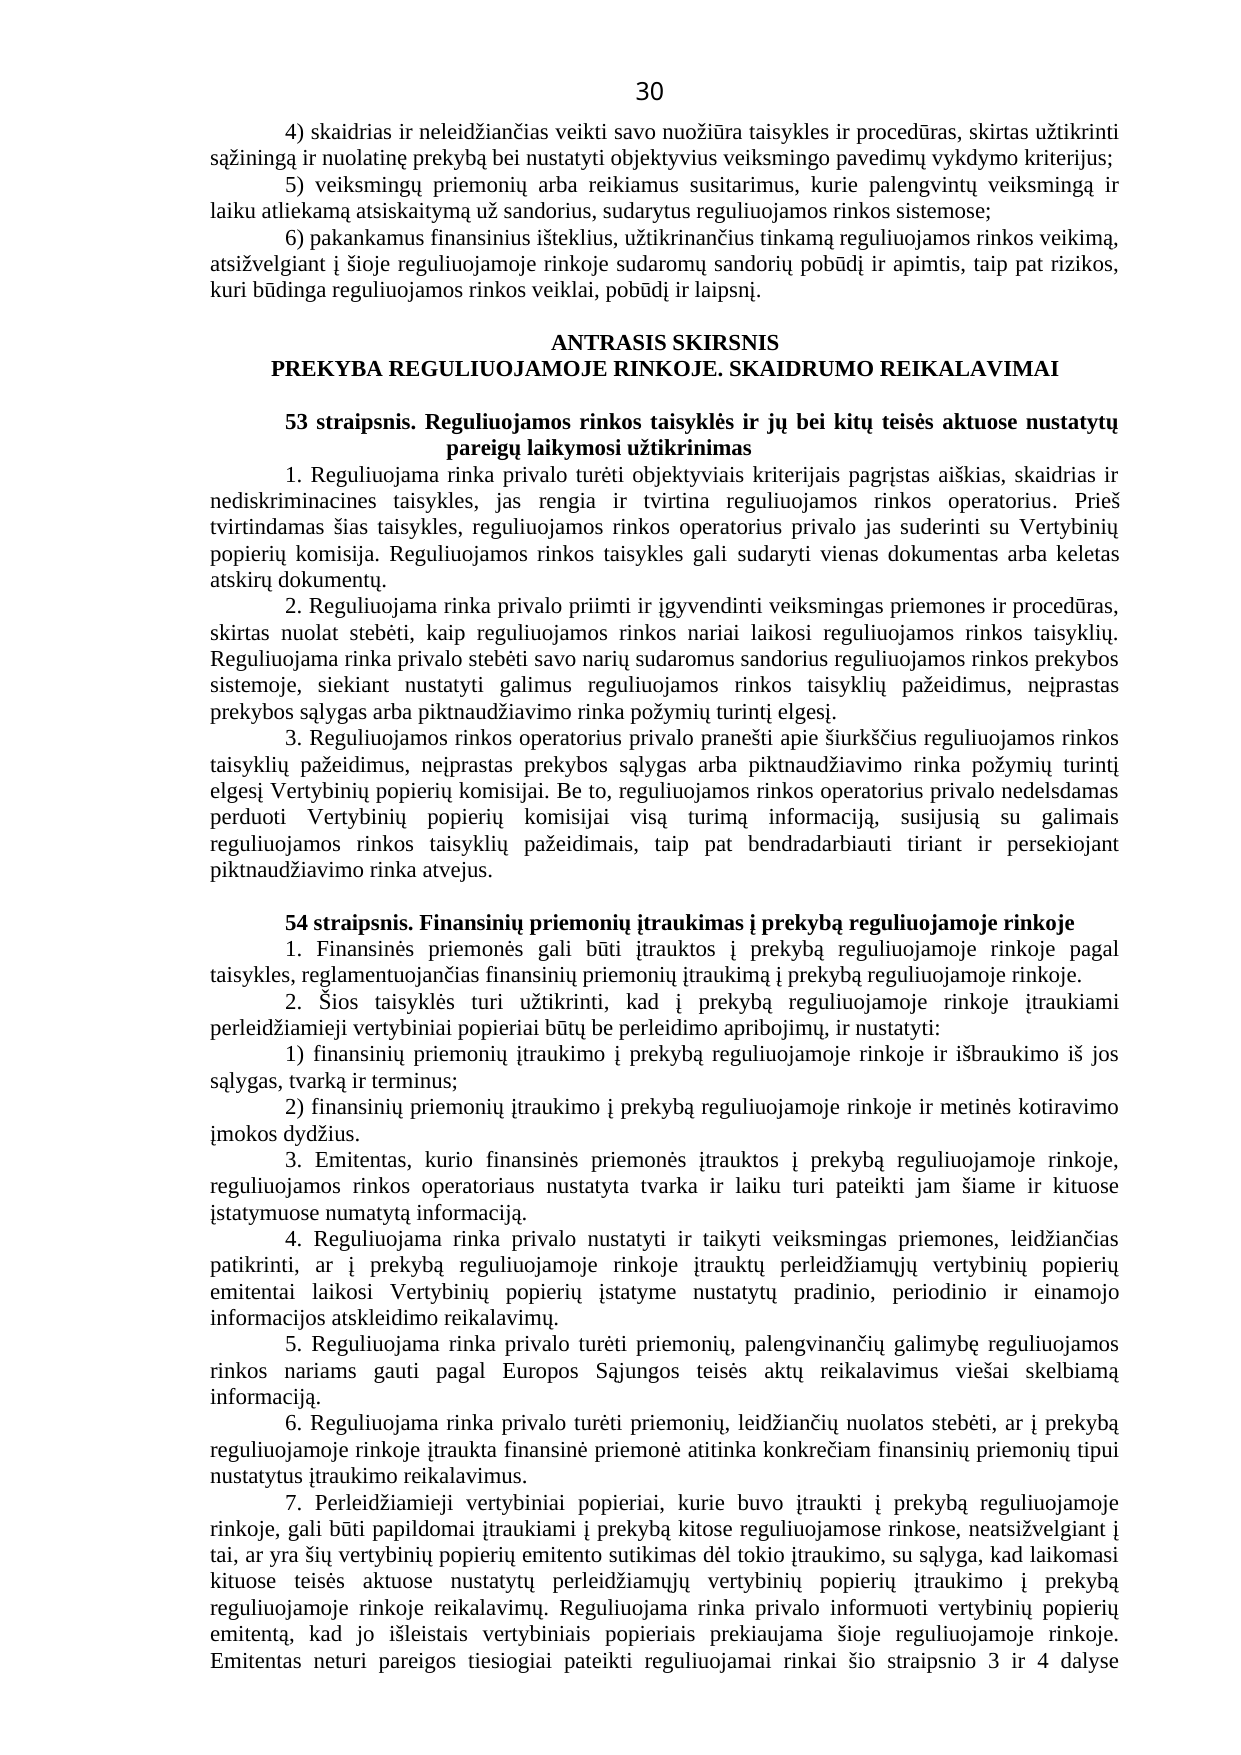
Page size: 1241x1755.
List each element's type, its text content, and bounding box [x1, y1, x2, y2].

text 6) pakankamus finansinius išteklius, užtikrinančius tinkamą reguliuojamos rinkos veikimą, atsižvelgiant į šioje reguliuojamoje rinkoje sudaromų sandorių pobūdį ir apimtis, taip pat rizikos, kuri būdinga reguliuojamos rinkos veiklai, pobūdį ir laipsnį. [210, 223, 1120, 303]
text 7. Perleidžiamieji vertybiniai popieriai, kurie buvo įtraukti į prekybą reguliuojamoje rinkoje, gali būti papildomai įtraukiami į prekybą kitose reguliuojamose rinkose, neatsižvelgiant į tai, ar yra šių vertybinių popierių emitento sutikimas dėl tokio įtraukimo, su sąlyga, kad laikomasi kituose teisės aktuose nustatytų perleidžiamųjų vertybinių popierių įtraukimo į prekybą reguliuojamoje rinkoje reikalavimų. Reguliuojama rinka privalo informuoti vertybinių popierių emitentą, kad jo išleistais vertybiniais popieriais prekiaujama šioje reguliuojamoje rinkoje. Emitentas neturi pareigos tiesiogiai pateikti reguliuojamai rinkai šio straipsnio 3 ir 4 dalyse [210, 1488, 1120, 1673]
text 2) finansinių priemonių įtraukimo į prekybą reguliuojamoje rinkoje ir metinės kotiravimo įmokos dydžius. [210, 1093, 1120, 1146]
text 2. Šios taisyklės turi užtikrinti, kad į prekybą reguliuojamoje rinkoje įtraukiami perleidžiamieji vertybiniai popieriai būtų be perleidimo apribojimų, ir nustatyti: [210, 988, 1120, 1041]
text 6. Reguliuojama rinka privalo turėti priemonių, leidžiančių nuolatos stebėti, ar į prekybą reguliuojamoje rinkoje įtraukta finansinė priemonė atitinka konkrečiam finansinių priemonių tipui nustatytus įtraukimo reikalavimus. [210, 1409, 1120, 1488]
text 2. Reguliuojama rinka privalo priimti ir įgyvendinti veiksmingas priemones ir procedūras, skirtas nuolat stebėti, kaip reguliuojamos rinkos nariai laikosi reguliuojamos rinkos taisyklių. Reguliuojama rinka privalo stebėti savo narių sudaromus sandorius reguliuojamos rinkos prekybos sistemoje, siekiant nustatyti galimus reguliuojamos rinkos taisyklių pažeidimus, neįprastas prekybos sąlygas arba piktnaudžiavimo rinka požymių turintį elgesį. [210, 592, 1120, 724]
text 1) finansinių priemonių įtraukimo į prekybą reguliuojamoje rinkoje ir išbraukimo iš jos sąlygas, tvarką ir terminus; [210, 1041, 1120, 1093]
text 53 straipsnis. Reguliuojamos rinkos taisyklės ir jų bei kitų teisės aktuose nustatytų pareigų laikymosi užtikrinimas [285, 408, 1120, 461]
text 3. Reguliuojamos rinkos operatorius privalo pranešti apie šiurkščius reguliuojamos rinkos taisyklių pažeidimus, neįprastas prekybos sąlygas arba piktnaudžiavimo rinka požymių turintį elgesį Vertybinių popierių komisijai. Be to, reguliuojamos rinkos operatorius privalo nedelsdamas perduoti Vertybinių popierių komisijai visą turimą informaciją, susijusią su galimais reguliuojamos rinkos taisyklių pažeidimais, taip pat bendradarbiauti tiriant ir persekiojant piktnaudžiavimo rinka atvejus. [210, 724, 1120, 882]
text 4) skaidrias ir neleidžiančias veikti savo nuožiūra taisykles ir procedūras, skirtas užtikrinti sąžiningą ir nuolatinę prekybą bei nustatyti objektyvius veiksmingo pavedimų vykdymo kriterijus; [210, 118, 1120, 171]
text 3. Emitentas, kurio finansinės priemonės įtrauktos į prekybą reguliuojamoje rinkoje, reguliuojamos rinkos operatoriaus nustatyta tvarka ir laiku turi pateikti jam šiame ir kituose įstatymuose numatytą informaciją. [210, 1146, 1120, 1225]
text 54 straipsnis. Finansinių priemonių įtraukimas į prekybą reguliuojamoje rinkoje [285, 909, 1120, 935]
text PREKYBA REGULIUOJAMOJE RINKOJE. SKAIDRUMO REIKALAVIMAI [210, 355, 1120, 382]
text 1. Finansinės priemonės gali būti įtrauktos į prekybą reguliuojamoje rinkoje pagal taisykles, reglamentuojančias finansinių priemonių įtraukimą į prekybą reguliuojamoje rinkoje. [210, 935, 1120, 988]
text 1. Reguliuojama rinka privalo turėti objektyviais kriterijais pagrįstas aiškias, skaidrias ir nediskriminacines taisykles, jas rengia ir tvirtina reguliuojamos rinkos operatorius. Prieš tvirtindamas šias taisykles, reguliuojamos rinkos operatorius privalo jas suderinti su Vertybinių popierių komisija. Reguliuojamos rinkos taisykles gali sudaryti vienas dokumentas arba keletas atskirų dokumentų. [210, 461, 1120, 592]
text ANTRASIS SKIRSNIS [210, 329, 1120, 355]
text 5) veiksmingų priemonių arba reikiamus susitarimus, kurie palengvintų veiksmingą ir laiku atliekamą atsiskaitymą už sandorius, sudarytus reguliuojamos rinkos sistemose; [210, 171, 1120, 223]
text 4. Reguliuojama rinka privalo nustatyti ir taikyti veiksmingas priemones, leidžiančias patikrinti, ar į prekybą reguliuojamoje rinkoje įtrauktų perleidžiamųjų vertybinių popierių emitentai laikosi Vertybinių popierių įstatyme nustatytų pradinio, periodinio ir einamojo informacijos atskleidimo reikalavimų. [210, 1225, 1120, 1330]
text 5. Reguliuojama rinka privalo turėti priemonių, palengvinančių galimybę reguliuojamos rinkos nariams gauti pagal Europos Sąjungos teisės aktų reikalavimus viešai skelbiamą informaciją. [210, 1330, 1120, 1409]
